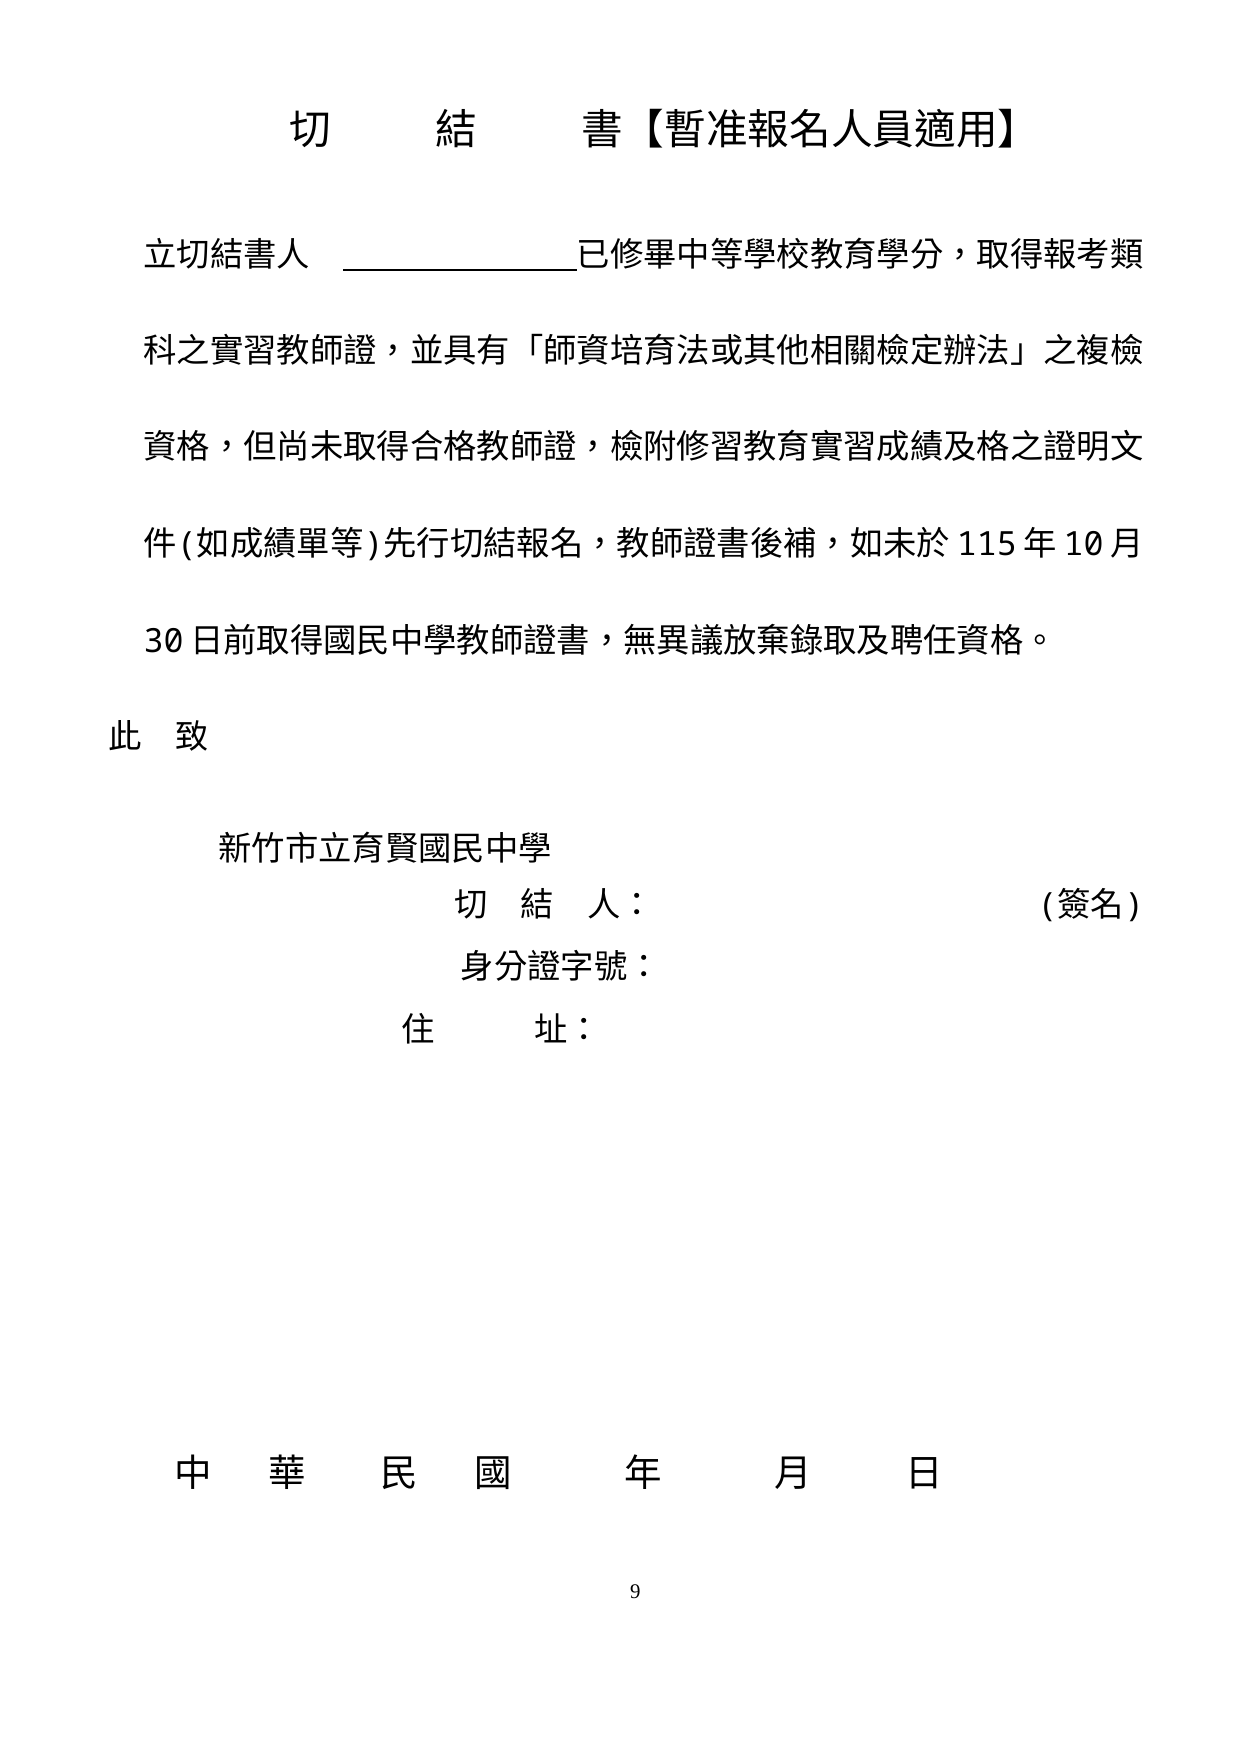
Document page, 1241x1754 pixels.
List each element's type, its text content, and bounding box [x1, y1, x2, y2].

text 中 華 民 國 年 月 日 [174, 1429, 1144, 1491]
text 身分證字號： [108, 929, 1144, 991]
text 住 址： [108, 991, 1144, 1054]
text 切 結 書【暫准報名人員適用】 [184, 115, 1144, 152]
text 立切結書人 已修畢中等學校教育學分，取得報考類科之實習教師證，並具有「師資培育法或其他相關檢定辦法」之複檢資格，但尚未取得合格教師證，檢附修習教育實習成績及格之證明文件(如成績單等)先行切結報名，教師證書後補，如未於115年10月30日前取得國民中學教師證書，無異議放棄錄取及聘任資格。 [143, 227, 1144, 662]
text 此 致 [108, 710, 1144, 758]
text 切 結 人： (簽名) [108, 866, 1144, 929]
text 新竹市立育賢國民中學 [118, 804, 1144, 866]
